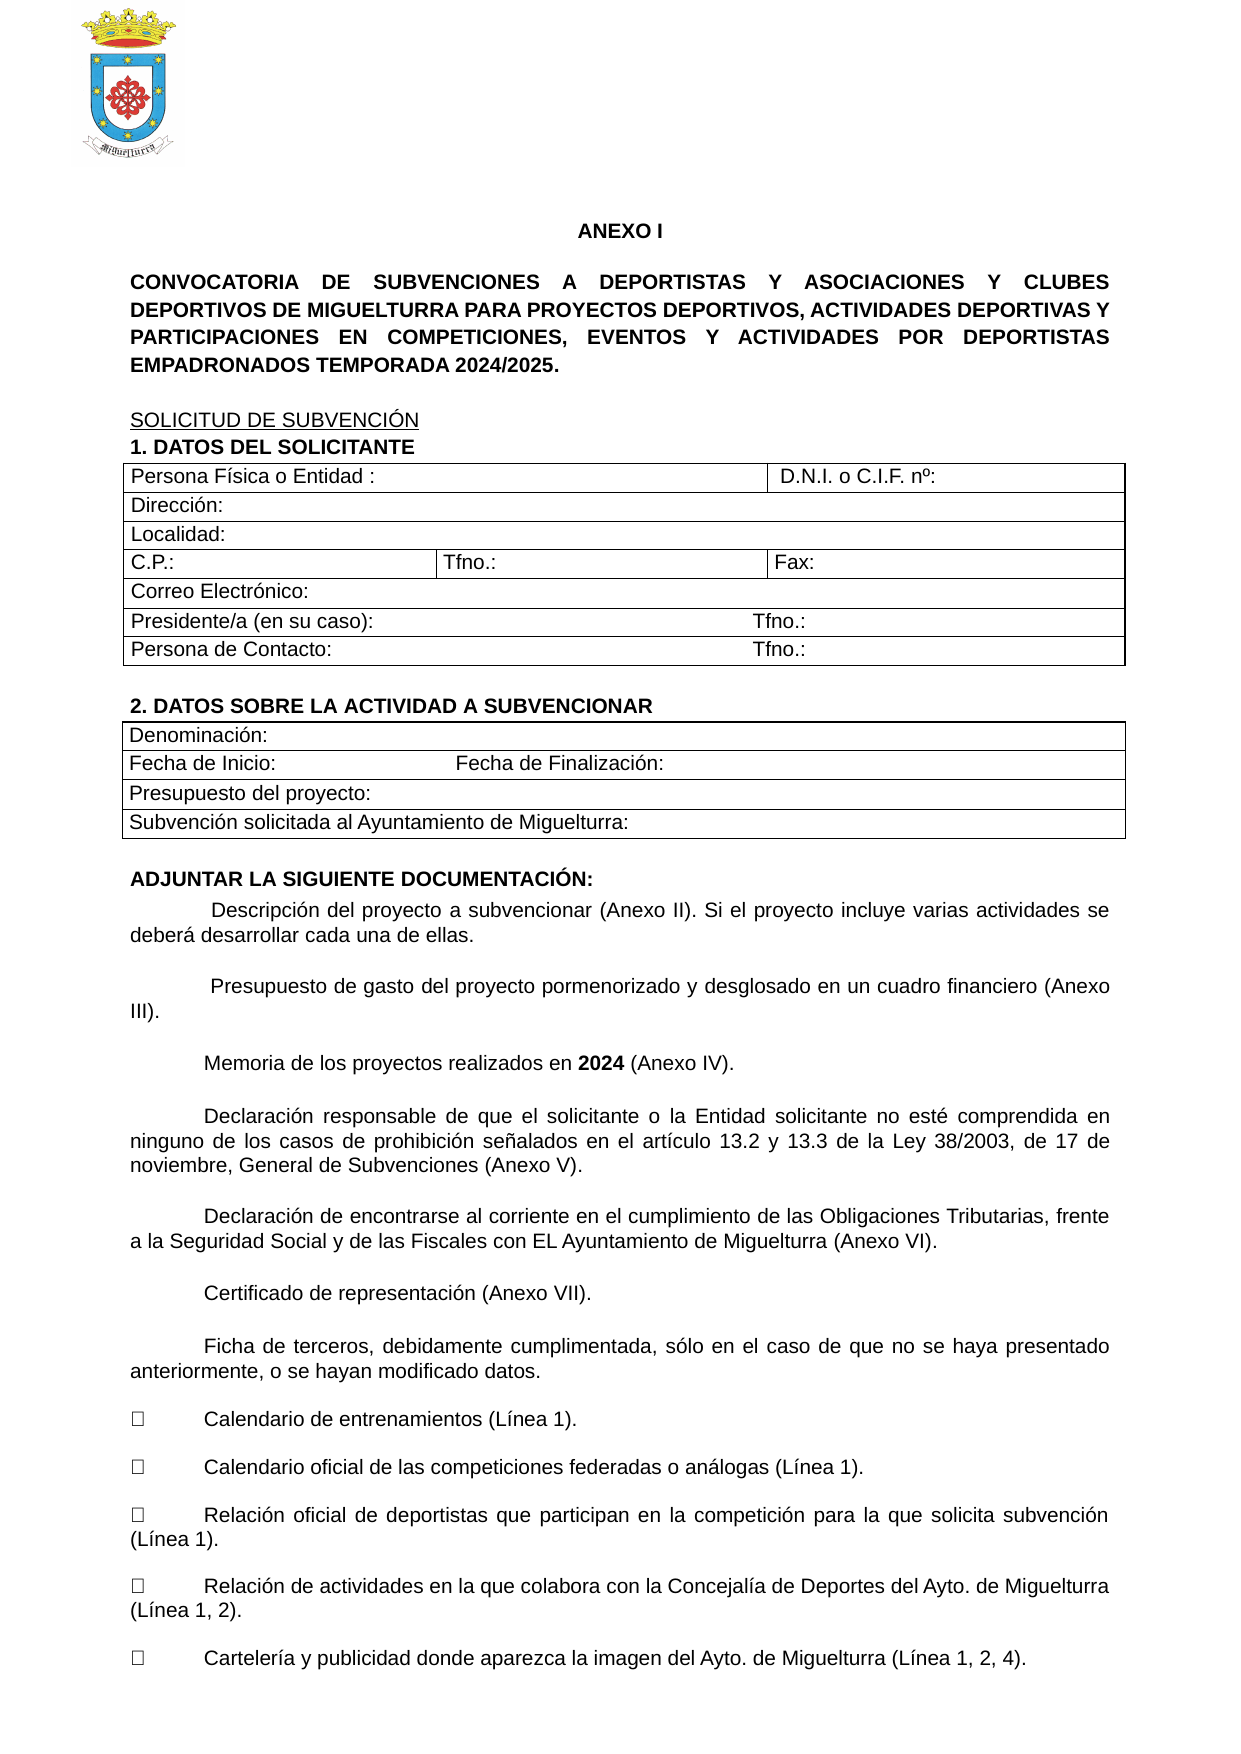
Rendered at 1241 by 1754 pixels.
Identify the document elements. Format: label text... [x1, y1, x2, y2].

table_cell Dirección: [124, 493, 1124, 521]
list Presupuesto de gasto del proyecto pormenorizado y desglosado en un cuadro financiero (Anexo III). [130, 971, 1110, 1023]
list Descripción del proyecto a subvencionar (Anexo II). Si el proyecto incluye varias actividades se deberá desarrollar cada una de ellas. [130, 894, 1110, 947]
picture [71, 0, 186, 167]
text SOLICITUD DE SUBVENCIÓN [130, 408, 1110, 432]
list Certificado de representación (Anexo VII). [130, 1277, 1110, 1306]
list Memoria de los proyectos realizados en 2024 (Anexo IV). [130, 1047, 1110, 1076]
table_cell Subvención solicitada al Ayuntamiento de Miguelturra: [123, 810, 1125, 838]
text 1. DATOS DEL SOLICITANTE [130, 435, 1110, 459]
table_cell Fecha de Inicio: Fecha de Finalización: [123, 751, 1125, 779]
table_cell Fax: [768, 550, 1124, 578]
table_cell Presupuesto del proyecto: [123, 780, 1125, 808]
table_cell Tfno.: [746, 609, 1124, 636]
table_cell [746, 579, 1124, 608]
list Cartelería y publicidad donde aparezca la imagen del Ayto. de Miguelturra (Línea 1, 2, 4). [130, 1646, 1110, 1670]
list Relación de actividades en la que colabora con la Concejalía de Deportes del Ayto. de Miguelturra (Línea 1, 2). [130, 1574, 1110, 1622]
list Relación oficial de deportistas que participan en la competición para la que solicita subvención (Línea 1). [130, 1502, 1110, 1550]
table_cell Tfno.: [746, 637, 1124, 665]
table_cell Localidad: [124, 522, 1124, 549]
table_cell Presidente/a (en su caso): [124, 609, 746, 636]
text CONVOCATORIA DE SUBVENCIONES A DEPORTISTAS Y ASOCIACIONES Y CLUBES DEPORTIVOS DE MIGUELTURRA PARA PROYECTOS DEPORTIVOS, ACTIVIDADES DEPORTIVAS Y PARTICIPACIONES EN COMPETICIONES, EVENTOS Y ACTIVIDADES POR DEPORTISTAS EMPADRONADOS TEMPORADA 2024/2025. [130, 270, 1110, 377]
list Ficha de terceros, debidamente cumplimentada, sólo en el caso de que no se haya presentado anteriormente, o se hayan modificado datos. [130, 1330, 1110, 1383]
text ADJUNTAR LA SIGUIENTE DOCUMENTACIÓN: [130, 866, 1110, 890]
table_cell Tfno.: [437, 550, 767, 578]
table_cell Correo Electrónico: [124, 579, 746, 608]
table_header D.N.I. o C.I.F. nº: [768, 464, 1124, 492]
text ANEXO I [130, 219, 1110, 243]
list Calendario de entrenamientos (Línea 1). [130, 1407, 1110, 1431]
table_cell C.P.: [124, 550, 436, 578]
list Calendario oficial de las competiciones federadas o análogas (Línea 1). [130, 1454, 1110, 1478]
list Declaración responsable de que el solicitante o la Entidad solicitante no esté comprendida en ninguno de los casos de prohibición señalados en el artículo 13.2 y 13.3 de la Ley 38/2003, de 17 de noviembre, General de Subvenciones (Anexo V). [130, 1100, 1110, 1177]
table_header Denominación: [123, 723, 1125, 750]
list Declaración de encontrarse al corriente en el cumplimiento de las Obligaciones Tributarias, frente a la Seguridad Social y de las Fiscales con EL Ayuntamiento de Miguelturra (Anexo VI). [130, 1201, 1110, 1253]
text 2. DATOS SOBRE LA ACTIVIDAD A SUBVENCIONAR [130, 694, 1110, 718]
table_cell Persona de Contacto: [124, 637, 746, 665]
table_header Persona Física o Entidad : [124, 464, 767, 492]
